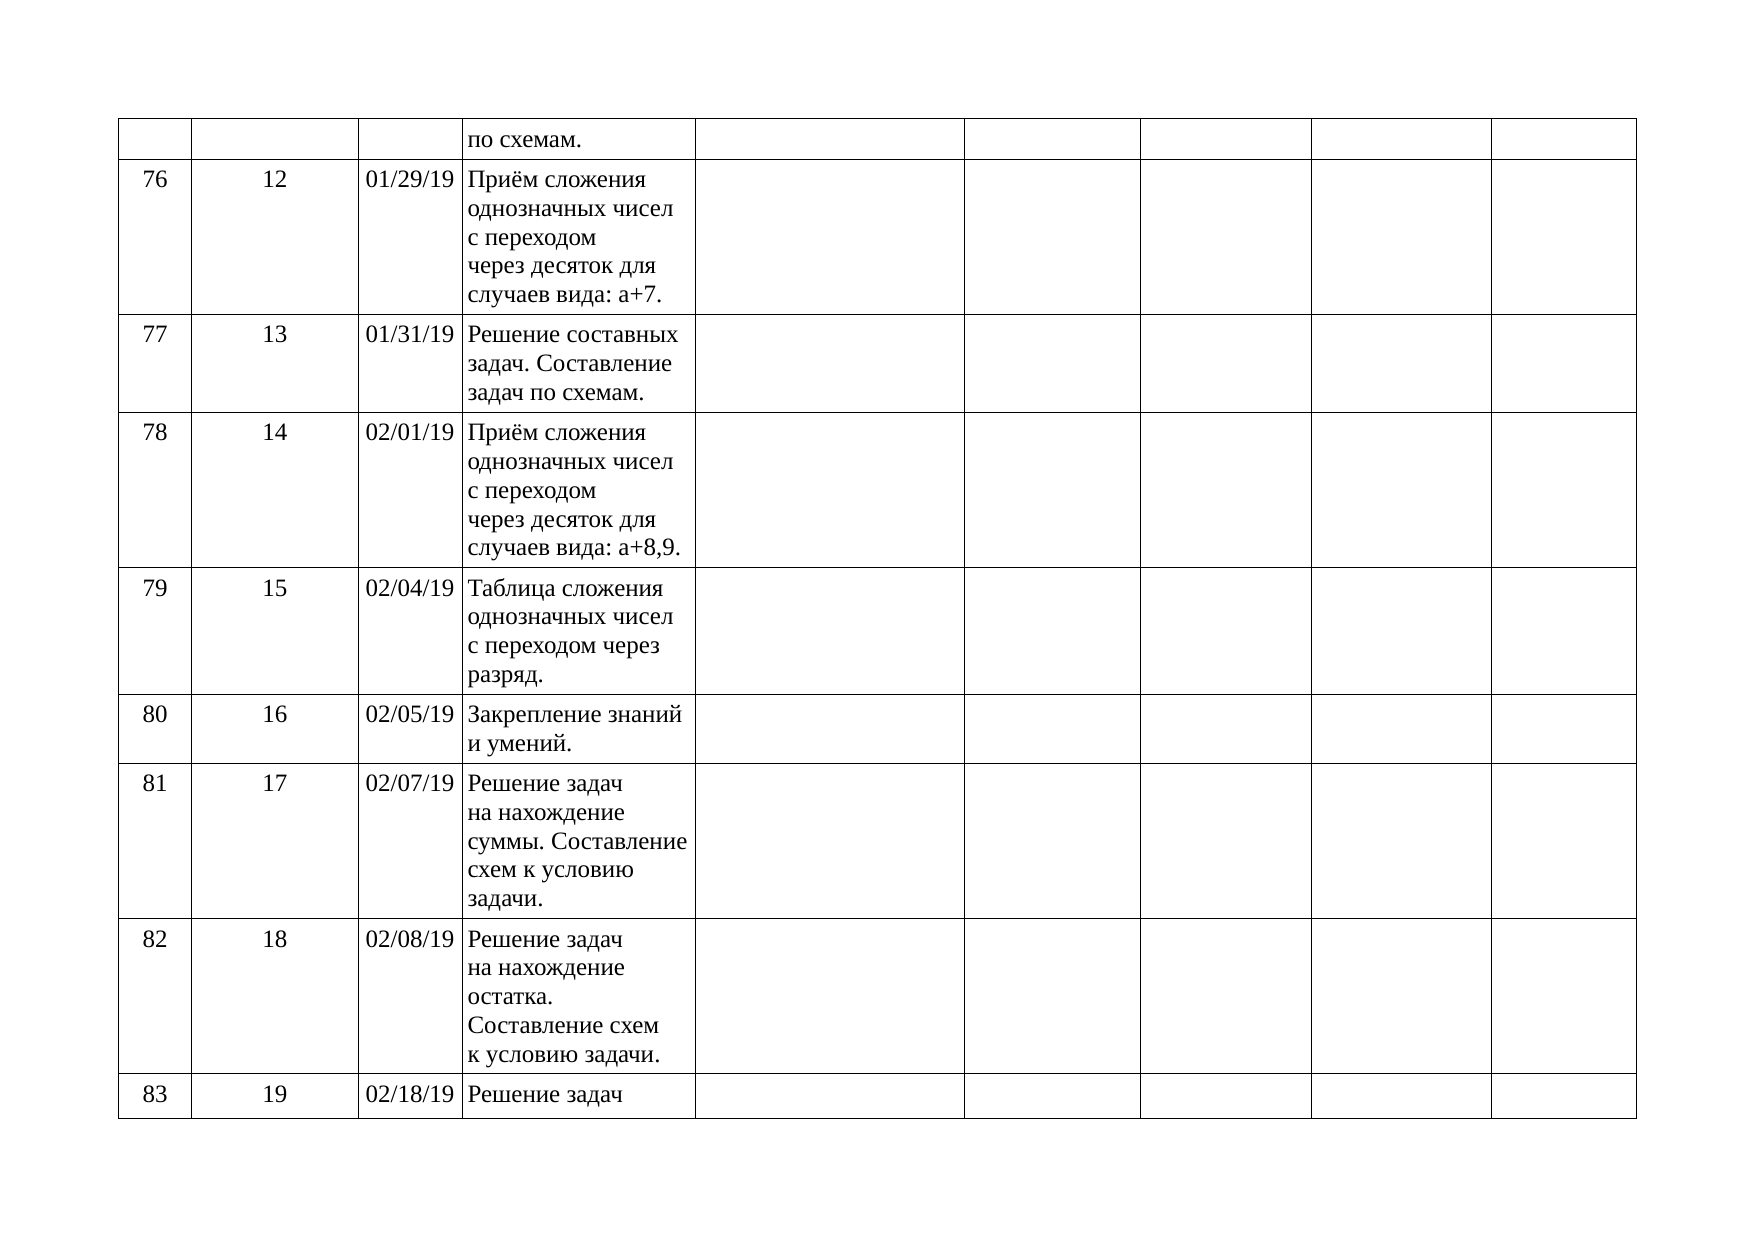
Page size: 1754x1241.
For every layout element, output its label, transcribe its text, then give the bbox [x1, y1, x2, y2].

table_cell 82 [119, 919, 191, 1073]
table_cell по схемам. [463, 119, 695, 158]
table_cell [1492, 568, 1636, 693]
table_cell [119, 119, 191, 158]
table_cell 78 [119, 413, 191, 567]
table_cell [1312, 1074, 1491, 1118]
table_cell [1141, 764, 1311, 918]
table_cell [965, 413, 1140, 567]
table_cell Решение задач на нахождение суммы. Составление схем к условию задачи. [463, 764, 695, 918]
table_cell [1492, 764, 1636, 918]
table_cell 29.01.19 [359, 160, 462, 314]
table_cell [1141, 413, 1311, 567]
table_cell [1492, 919, 1636, 1073]
table_cell [696, 1074, 964, 1118]
table_cell [1492, 413, 1636, 567]
table_cell 13 [192, 315, 358, 412]
table_cell Решение задач на нахождение остатка. Составление схем к условию задачи. [463, 919, 695, 1073]
table_cell [696, 413, 964, 567]
table_cell [1141, 315, 1311, 412]
table_cell [696, 568, 964, 693]
table_cell Приём сложения однозначных чисел с переходом через десяток для случаев вида: а+8,9. [463, 413, 695, 567]
table_cell 76 [119, 160, 191, 314]
table_cell 19 [192, 1074, 358, 1118]
table_cell [1141, 160, 1311, 314]
table_cell [1312, 764, 1491, 918]
table_cell 16 [192, 695, 358, 762]
table_cell 83 [119, 1074, 191, 1118]
table_cell 12 [192, 160, 358, 314]
table_cell 80 [119, 695, 191, 762]
table_cell [965, 119, 1140, 158]
table_cell [965, 568, 1140, 693]
table_cell [1312, 119, 1491, 158]
table_cell [965, 315, 1140, 412]
table_cell [1312, 315, 1491, 412]
table_cell [696, 919, 964, 1073]
table_cell 04.02.19 [359, 568, 462, 693]
table_cell 31.01.19 [359, 315, 462, 412]
table_cell [1141, 1074, 1311, 1118]
table_cell [1492, 315, 1636, 412]
table_cell [1492, 160, 1636, 314]
table_cell [1141, 119, 1311, 158]
table_cell [1312, 919, 1491, 1073]
table_cell Закрепление знаний и умений. [463, 695, 695, 762]
table_cell 15 [192, 568, 358, 693]
table_cell 08.02.19 [359, 919, 462, 1073]
table_cell [1141, 919, 1311, 1073]
table_cell 05.02.19 [359, 695, 462, 762]
table_cell [965, 695, 1140, 762]
table_cell [696, 764, 964, 918]
table_cell [696, 119, 964, 158]
table_cell [696, 315, 964, 412]
table_cell [1312, 695, 1491, 762]
table_cell Приём сложения однозначных чисел с переходом через десяток для случаев вида: а+7. [463, 160, 695, 314]
table_cell [1141, 695, 1311, 762]
table_cell 81 [119, 764, 191, 918]
table_cell 14 [192, 413, 358, 567]
table_cell 17 [192, 764, 358, 918]
table_cell 07.02.19 [359, 764, 462, 918]
table_cell [1492, 695, 1636, 762]
table_cell 18 [192, 919, 358, 1073]
table_cell [1141, 568, 1311, 693]
table_cell Решение составных задач. Составление задач по схемам. [463, 315, 695, 412]
table_cell [696, 695, 964, 762]
table_cell [696, 160, 964, 314]
table_cell 77 [119, 315, 191, 412]
table_cell 79 [119, 568, 191, 693]
table_cell [965, 160, 1140, 314]
table_cell [965, 764, 1140, 918]
table_cell [1492, 1074, 1636, 1118]
table_cell 01.02.19 [359, 413, 462, 567]
table_cell [965, 919, 1140, 1073]
table_cell [192, 119, 358, 158]
table_cell Решение задач [463, 1074, 695, 1118]
table_cell Таблица сложения однозначных чисел с переходом через разряд. [463, 568, 695, 693]
table_cell [1312, 160, 1491, 314]
table_cell [965, 1074, 1140, 1118]
table_cell [1312, 568, 1491, 693]
table_cell [1312, 413, 1491, 567]
table_cell 18.02.19 [359, 1074, 462, 1118]
table_cell [1492, 119, 1636, 158]
table_cell 28.01.19 [359, 119, 462, 158]
